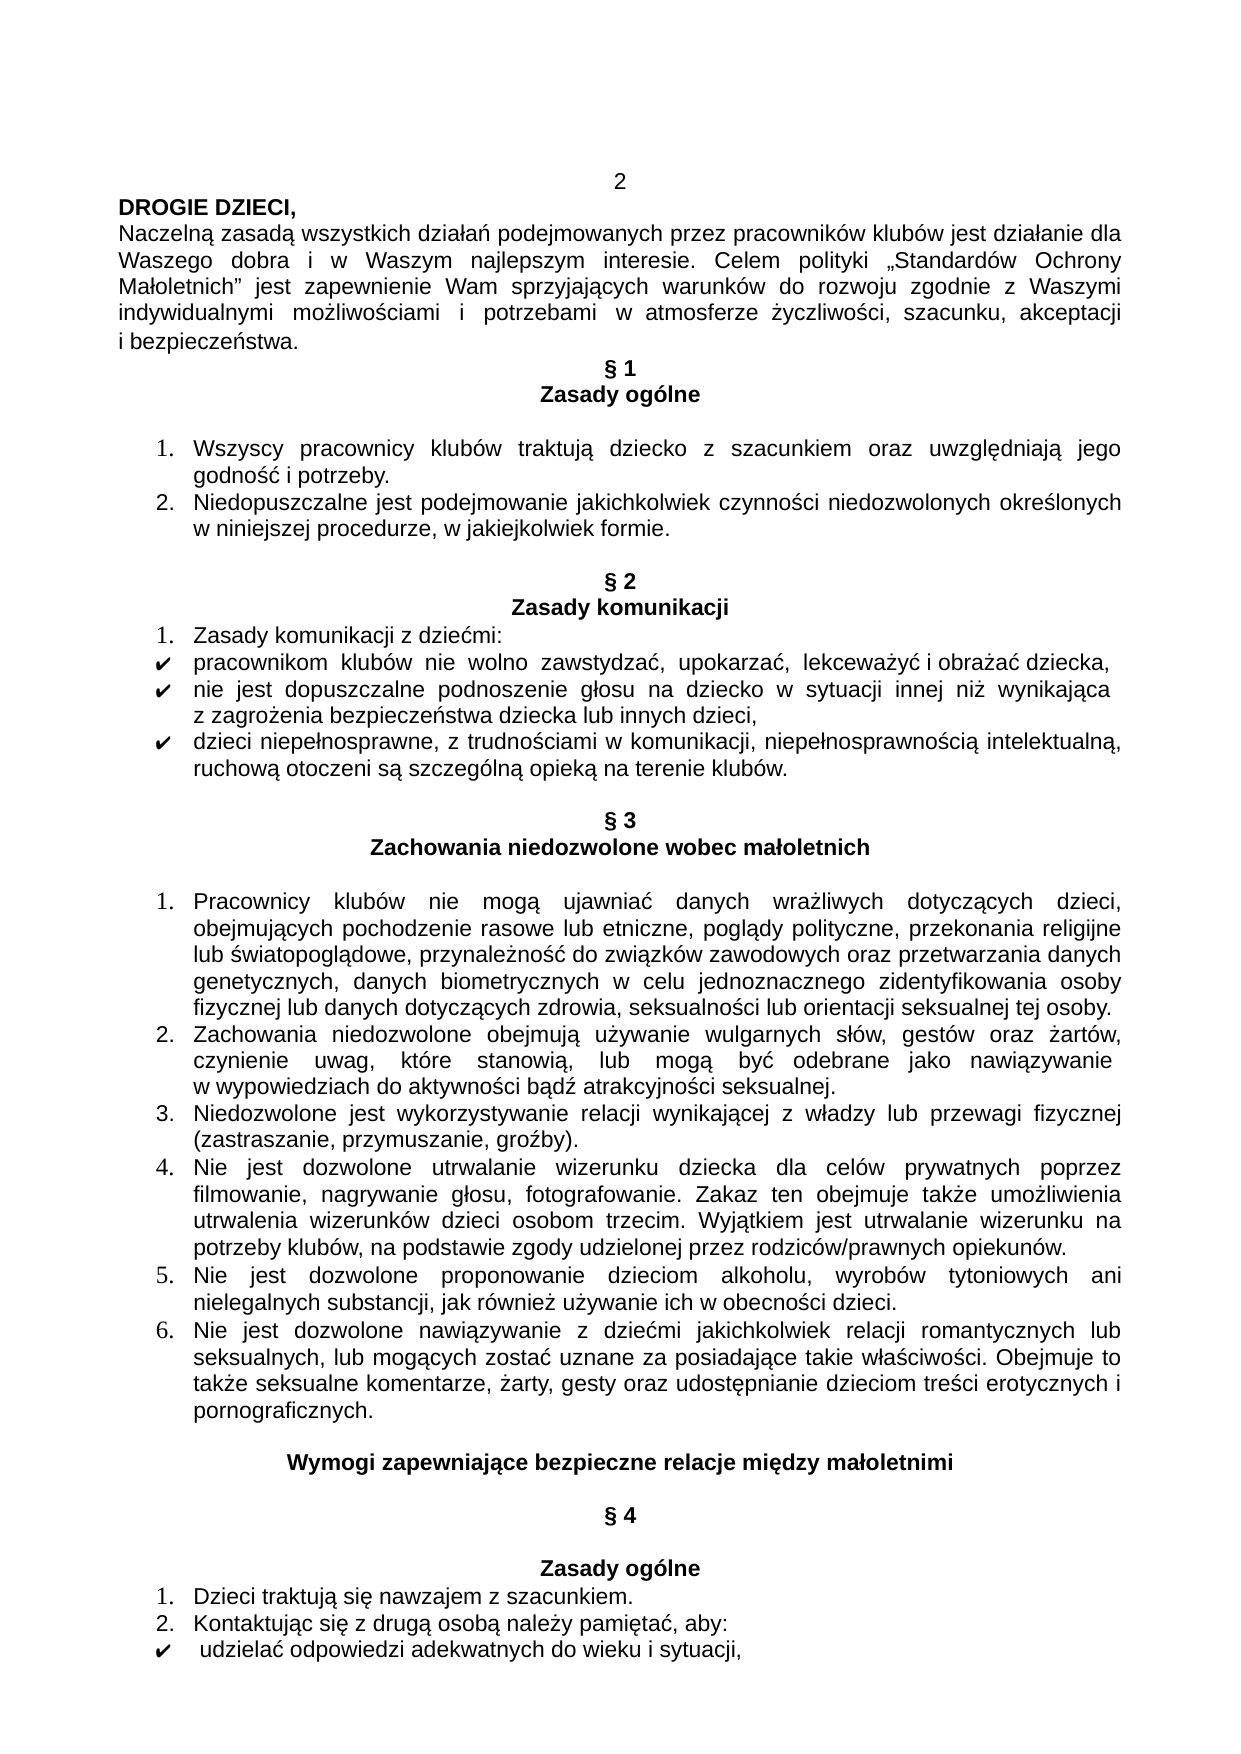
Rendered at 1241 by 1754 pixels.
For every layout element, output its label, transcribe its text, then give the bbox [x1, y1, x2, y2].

text Wymogi zapewniające bezpieczne relacje między małoletnimi [118, 1449, 1122, 1476]
list Zasady komunikacji z dziećmi: [156, 620, 1122, 649]
list Nie jest dozwolone proponowanie dzieciom alkoholu, wyrobów tytoniowych ani nielegalnych substancji, jak również używanie ich w obecności dzieci. [156, 1260, 1122, 1315]
list Zachowania niedozwolone obejmują używanie wulgarnych słów, gestów oraz żartów, czynienie uwag, które stanowią, lub mogą być odebrane jako nawiązywanie [156, 1021, 1122, 1073]
list Nie jest dozwolone utrwalanie wizerunku dziecka dla celów prywatnych poprzez filmowanie, nagrywanie głosu, fotografowanie. Zakaz ten obejmuje także umożliwienia utrwalenia wizerunków dzieci osobom trzecim. Wyjątkiem jest utrwalanie wizerunku na potrzeby klubów, na podstawie zgody udzielonej przez rodziców/prawnych opiekunów. [156, 1152, 1122, 1260]
list Dzieci traktują się nawzajem z szacunkiem. [156, 1581, 1122, 1610]
list Wszyscy pracownicy klubów traktują dziecko z szacunkiem oraz uwzględniają jego godność i potrzeby. [156, 433, 1122, 489]
list w wypowiedziach do aktywności bądź atrakcyjności seksualnej. [156, 1073, 1122, 1099]
text Zasady ogólne [118, 381, 1122, 407]
text Zasady komunikacji [118, 594, 1122, 620]
list pracownikom klubów nie wolno zawstydzać, upokarzać, lekceważyć i obrażać dziecka, [156, 649, 1122, 676]
list nie jest dopuszczalne podnoszenie głosu na dziecko w sytuacji innej niż wynikająca [156, 676, 1122, 702]
text 1 [118, 168, 1122, 194]
list udzielać odpowiedzi adekwatnych do wieku i sytuacji, [156, 1636, 1122, 1663]
list Niedozwolone jest wykorzystywanie relacji wynikającej z władzy lub przewagi fizycznej (zastraszanie, przymuszanie, groźby). [156, 1099, 1122, 1152]
text Zachowania niedozwolone wobec małoletnich [118, 834, 1122, 860]
text § 4 [118, 1502, 1122, 1528]
list z zagrożenia bezpieczeństwa dziecka lub innych dzieci, [156, 702, 1122, 728]
text DROGIE DZIECI, [118, 194, 1122, 220]
list Niedopuszczalne jest podejmowanie jakichkolwiek czynności niedozwolonych określonych w niniejszej procedurze, w jakiejkolwiek formie. [156, 489, 1122, 541]
text § 1 [118, 354, 1122, 381]
text i bezpieczeństwa. [118, 326, 1122, 354]
text § 3 [118, 807, 1122, 834]
list dzieci niepełnosprawne, z trudnościami w komunikacji, niepełnosprawnością intelektualną, ruchową otoczeni są szczególną opieką na terenie klubów. [156, 728, 1122, 781]
list Nie jest dozwolone nawiązywanie z dziećmi jakichkolwiek relacji romantycznych lub seksualnych, lub mogących zostać uznane za posiadające takie właściwości. Obejmuje to także seksualne komentarze, żarty, gesty oraz udostępnianie dzieciom treści erotycznych i pornograficznych. [156, 1315, 1122, 1423]
text § 2 [118, 568, 1122, 594]
text Naczelną zasadą wszystkich działań podejmowanych przez pracowników klubów jest działanie dla Waszego dobra i w Waszym najlepszym interesie. Celem polityki „Standardów Ochrony Małoletnich” jest zapewnienie Wam sprzyjających warunków do rozwoju zgodnie z Waszymi indywidualnymi możliwościami i potrzebami w atmosferze życzliwości, szacunku, akceptacji [118, 220, 1122, 326]
list Kontaktując się z drugą osobą należy pamiętać, aby: [156, 1610, 1122, 1636]
text Zasady ogólne [118, 1555, 1122, 1581]
list Pracownicy klubów nie mogą ujawniać danych wrażliwych dotyczących dzieci, obejmujących pochodzenie rasowe lub etniczne, poglądy polityczne, przekonania religijne lub światopoglądowe, przynależność do związków zawodowych oraz przetwarzania danych genetycznych, danych biometrycznych w celu jednoznacznego zidentyfikowania osoby fizycznej lub danych dotyczących zdrowia, seksualności lub orientacji seksualnej tej osoby. [156, 886, 1122, 1021]
